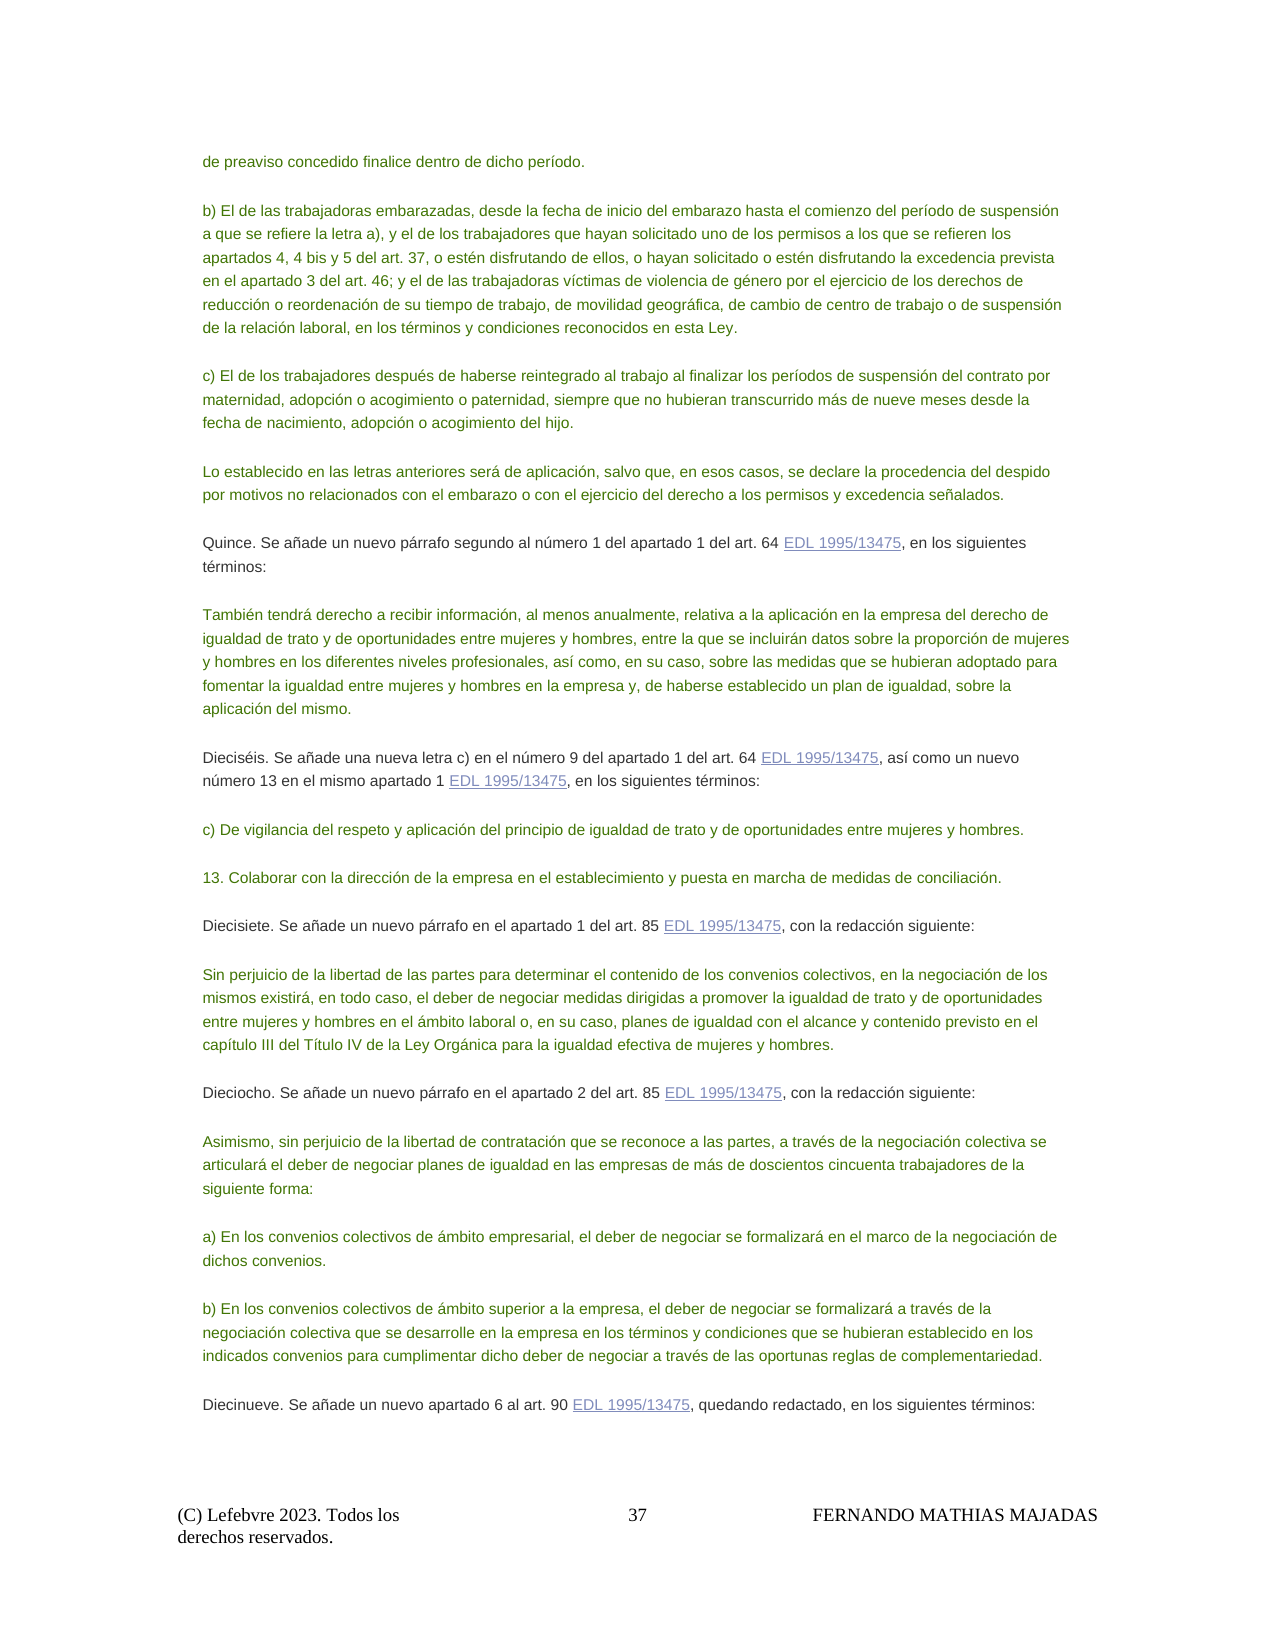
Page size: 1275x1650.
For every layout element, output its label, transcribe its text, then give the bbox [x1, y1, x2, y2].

text 13. Colaborar con la dirección de la empresa en el establecimiento y puesta en marcha de medidas de conciliación. [202, 863, 1073, 887]
text c) El de los trabajadores después de haberse reintegrado al trabajo al finalizar los períodos de suspensión del contrato por maternidad, adopción o acogimiento o paternidad, siempre que no hubieran transcurrido más de nueve meses desde la fecha de nacimiento, adopción o acogimiento del hijo. [202, 362, 1073, 432]
text c) De vigilancia del respeto y aplicación del principio de igualdad de trato y de oportunidades entre mujeres y hombres. [202, 815, 1073, 838]
text de preaviso concedido finalice dentro de dicho período. [202, 148, 1073, 171]
text Sin perjuicio de la libertad de las partes para determinar el contenido de los convenios colectivos, en la negociación de los mismos existirá, en todo caso, el deber de negociar medidas dirigidas a promover la igualdad de trato y de oportunidades entre mujeres y hombres en el ámbito laboral o, en su caso, planes de igualdad con el alcance y contenido previsto en el capítulo III del Título IV de la Ley Orgánica para la igualdad efectiva de mujeres y hombres. [202, 960, 1073, 1054]
text Diecinueve. Se añade un nuevo apartado 6 al art. 90 EDL 1995/13475, quedando redactado, en los siguientes términos: [202, 1390, 1073, 1413]
text b) El de las trabajadoras embarazadas, desde la fecha de inicio del embarazo hasta el comienzo del período de suspensión a que se refiere la letra a), y el de los trabajadores que hayan solicitado uno de los permisos a los que se refieren los apartados 4, 4 bis y 5 del art. 37, o estén disfrutando de ellos, o hayan solicitado o estén disfrutando la excedencia prevista en el apartado 3 del art. 46; y el de las trabajadoras víctimas de violencia de género por el ejercicio de los derechos de reducción o reordenación de su tiempo de trabajo, de movilidad geográfica, de cambio de centro de trabajo o de suspensión de la relación laboral, en los términos y condiciones reconocidos en esta Ley. [202, 196, 1073, 337]
text a) En los convenios colectivos de ámbito empresarial, el deber de negociar se formalizará en el marco de la negociación de dichos convenios. [202, 1223, 1073, 1269]
text Dieciséis. Se añade una nueva letra c) en el número 9 del apartado 1 del art. 64 EDL 1995/13475, así como un nuevo número 13 en el mismo apartado 1 EDL 1995/13475, en los siguientes términos: [202, 743, 1073, 790]
text b) En los convenios colectivos de ámbito superior a la empresa, el deber de negociar se formalizará a través de la negociación colectiva que se desarrolle en la empresa en los términos y condiciones que se hubieran establecido en los indicados convenios para cumplimentar dicho deber de negociar a través de las oportunas reglas de complementariedad. [202, 1294, 1073, 1365]
text También tendrá derecho a recibir información, al menos anualmente, relativa a la aplicación en la empresa del derecho de igualdad de trato y de oportunidades entre mujeres y hombres, entre la que se incluirán datos sobre la proporción de mujeres y hombres en los diferentes niveles profesionales, así como, en su caso, sobre las medidas que se hubieran adoptado para fomentar la igualdad entre mujeres y hombres en la empresa y, de haberse establecido un plan de igualdad, sobre la aplicación del mismo. [202, 601, 1073, 718]
text Asimismo, sin perjuicio de la libertad de contratación que se reconoce a las partes, a través de la negociación colectiva se articulará el deber de negociar planes de igualdad en las empresas de más de doscientos cincuenta trabajadores de la siguiente forma: [202, 1127, 1073, 1198]
text Dieciocho. Se añade un nuevo párrafo en el apartado 2 del art. 85 EDL 1995/13475, con la redacción siguiente: [202, 1079, 1073, 1102]
text Lo establecido en las letras anteriores será de aplicación, salvo que, en esos casos, se declare la procedencia del despido por motivos no relacionados con el embarazo o con el ejercicio del derecho a los permisos y excedencia señalados. [202, 457, 1073, 504]
text Diecisiete. Se añade un nuevo párrafo en el apartado 1 del art. 85 EDL 1995/13475, con la redacción siguiente: [202, 912, 1073, 935]
text Quince. Se añade un nuevo párrafo segundo al número 1 del apartado 1 del art. 64 EDL 1995/13475, en los siguientes términos: [202, 529, 1073, 576]
